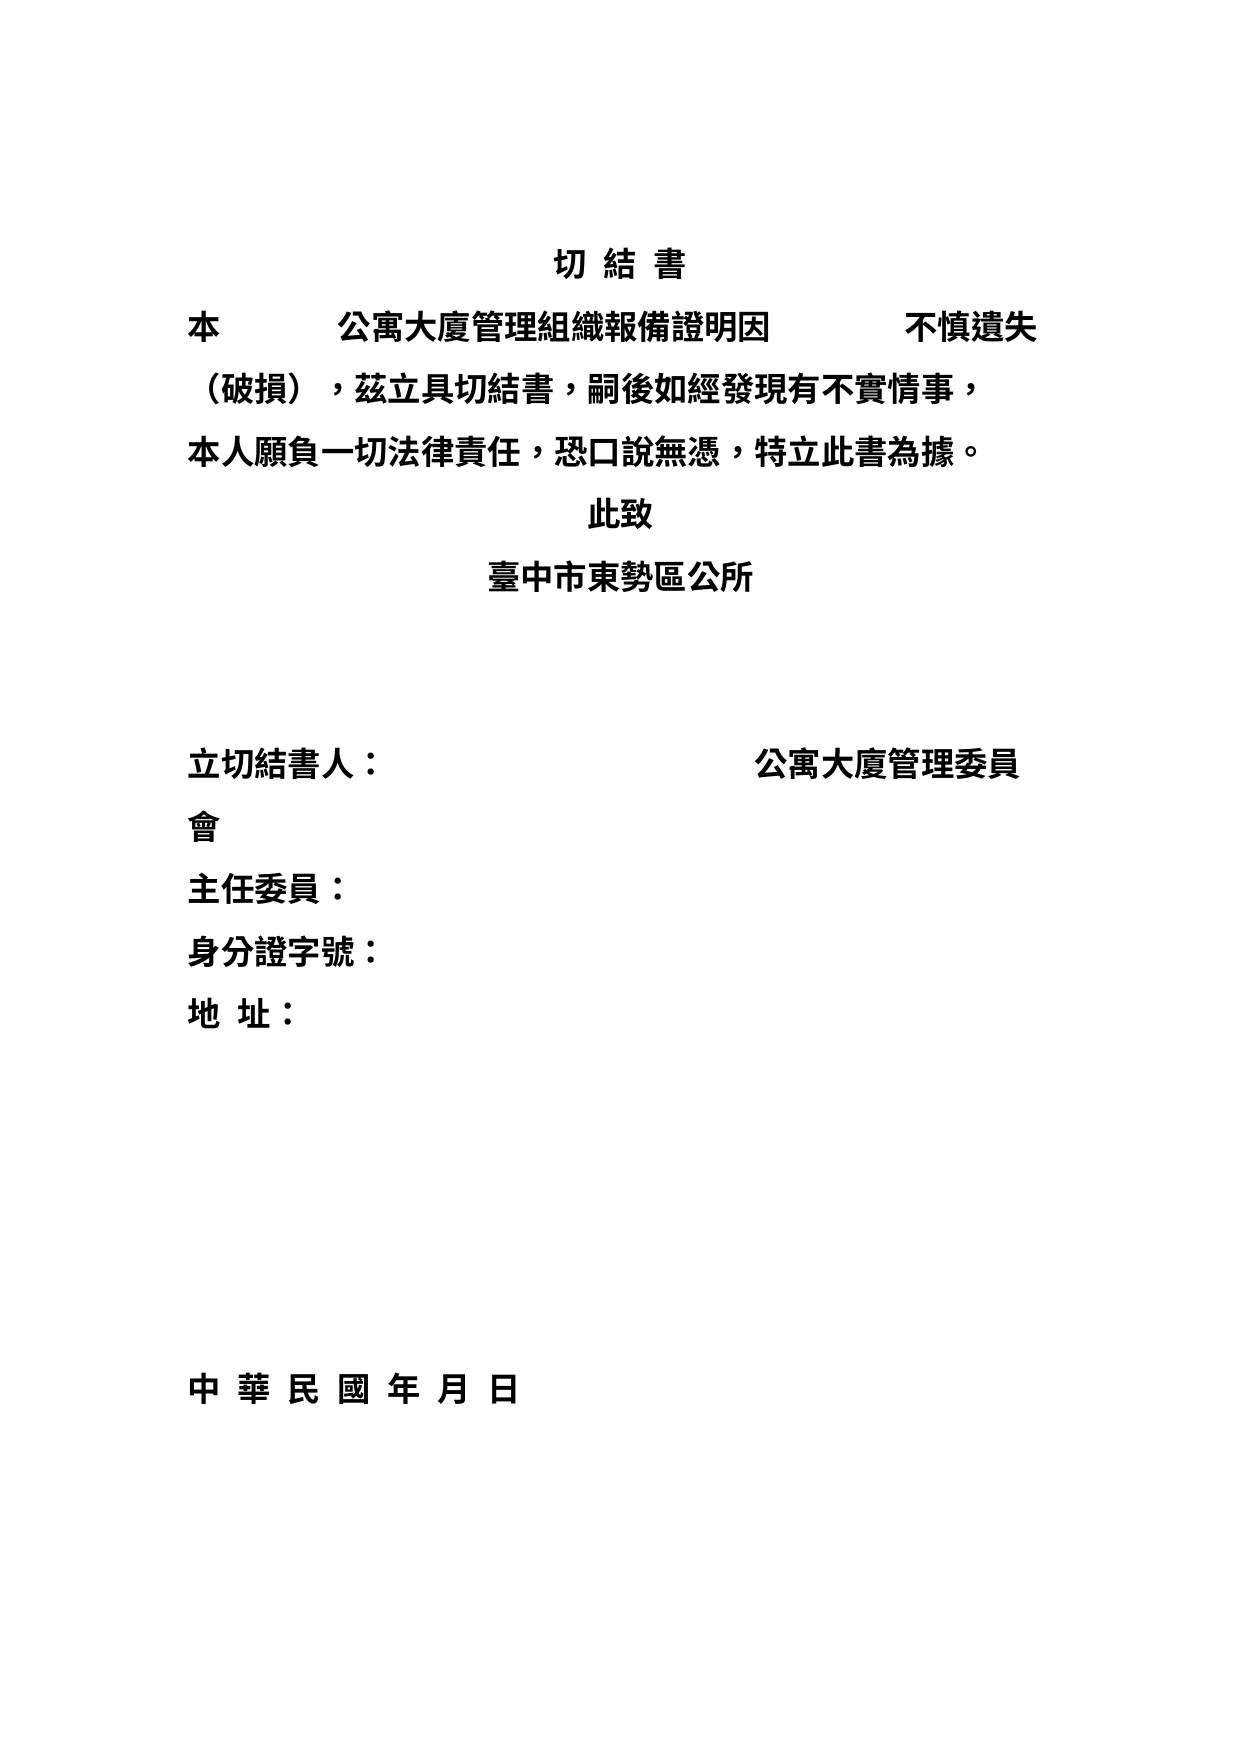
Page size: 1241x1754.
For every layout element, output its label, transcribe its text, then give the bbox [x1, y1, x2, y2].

text 切 結 書 [187, 221, 1053, 283]
text 臺中市東勢區公所 [187, 533, 1053, 596]
text 本 公寓大廈管理組織報備證明因 不慎遺失（破損），茲立具切結書，嗣後如經發現有不實情事， [187, 283, 1053, 408]
text 此致 [187, 471, 1053, 533]
text 中 華 民 國 年 月 日 [187, 1346, 1053, 1408]
text 身分證字號： [187, 908, 1053, 971]
text 主任委員： [187, 846, 1053, 908]
text 本人願負一切法律責任，恐口說無憑，特立此書為據。 [187, 408, 1053, 471]
text 地 址： [187, 971, 1053, 1033]
text 立切結書人： 公寓大廈管理委員會 [187, 721, 1053, 846]
